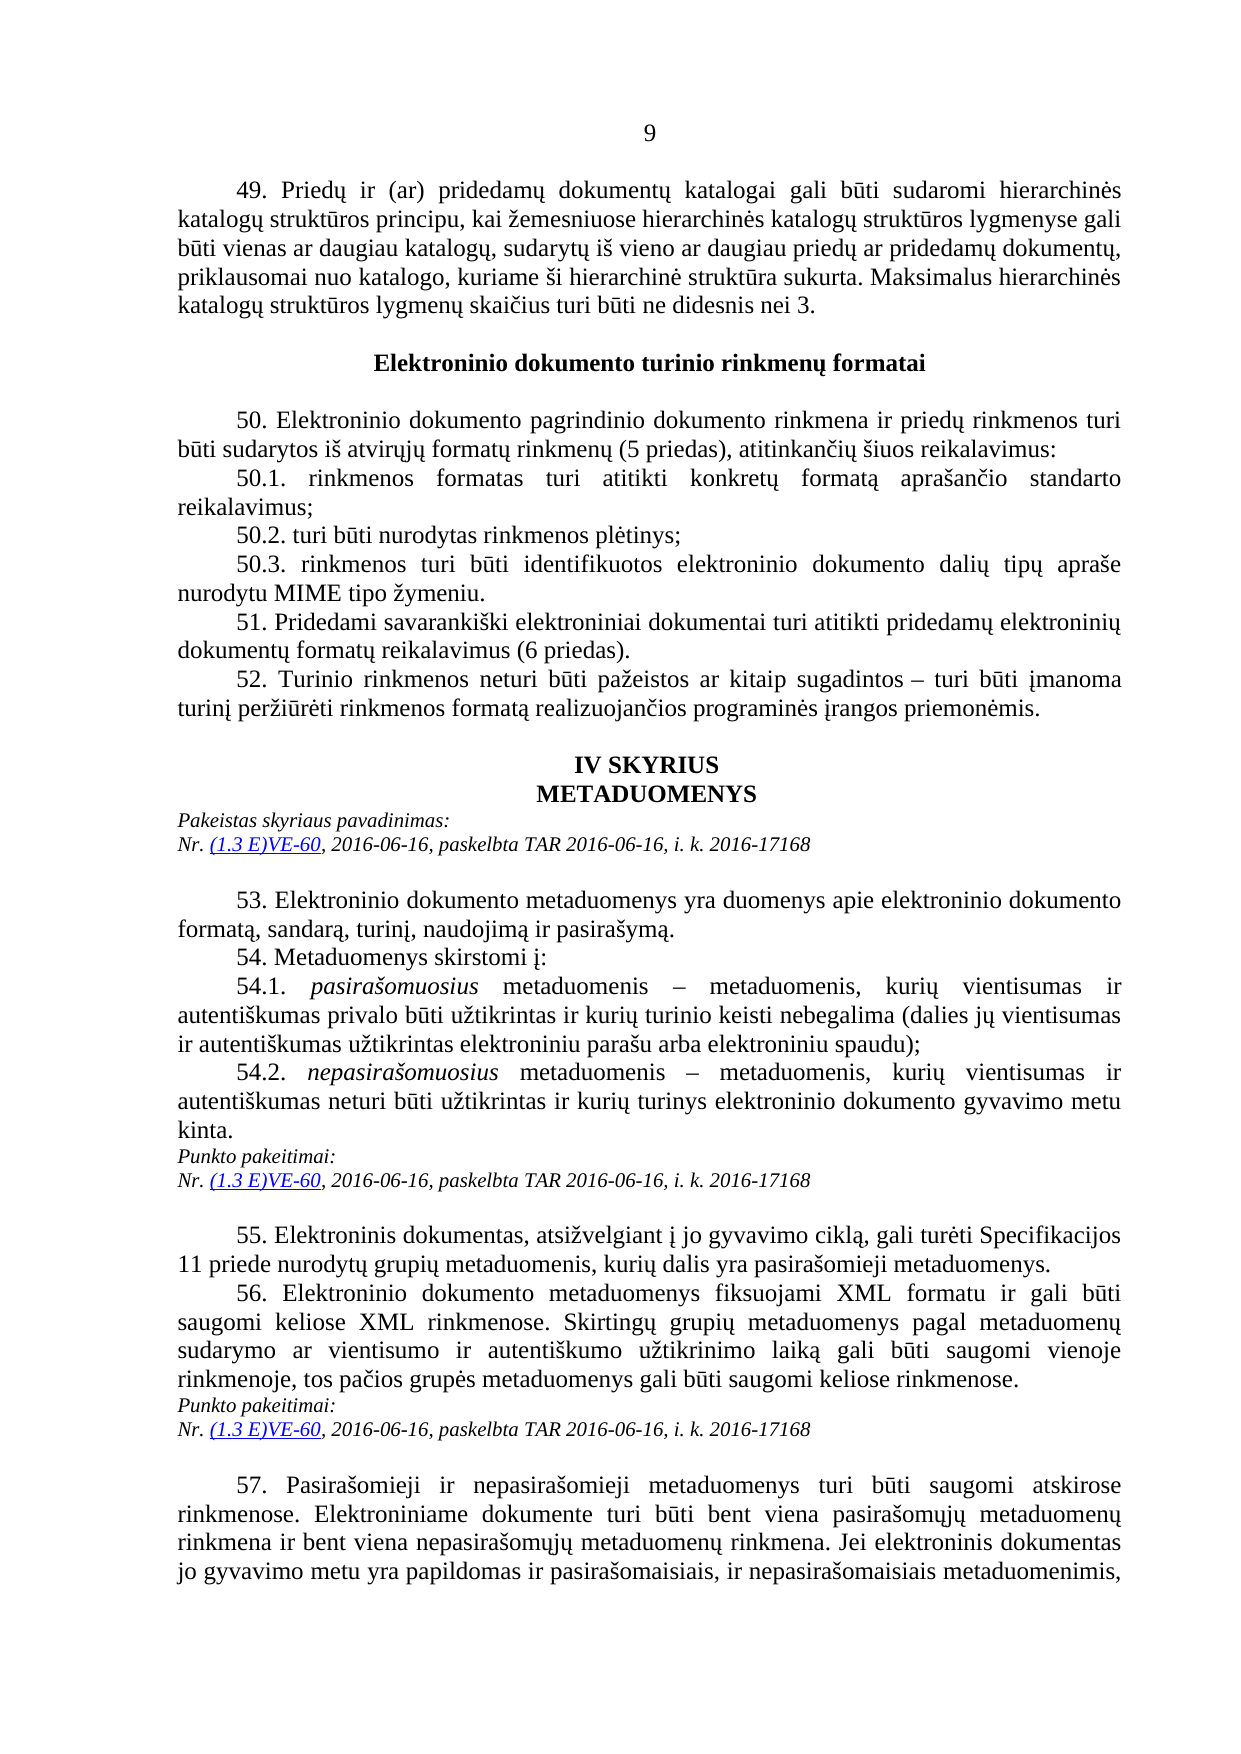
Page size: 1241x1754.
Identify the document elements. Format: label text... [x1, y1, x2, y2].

text 50. Elektroninio dokumento pagrindinio dokumento rinkmena ir priedų rinkmenos turi būti sudarytos iš atvirųjų formatų rinkmenų (5 priedas), atitinkančių šiuos reikalavimus: [177, 406, 1122, 463]
text 53. Elektroninio dokumento metaduomenys yra duomenys apie elektroninio dokumento formatą, sandarą, turinį, naudojimą ir pasirašymą. [177, 885, 1122, 942]
text Nr. (1.3 E)VE-60, 2016-06-16, paskelbta TAR 2016-06-16, i. k. 2016-17168 [177, 1168, 1122, 1192]
text 49. Priedų ir (ar) pridedamų dokumentų katalogai gali būti sudaromi hierarchinės katalogų struktūros principu, kai žemesniuose hierarchinės katalogų struktūros lygmenyse gali būti vienas ar daugiau katalogų, sudarytų iš vieno ar daugiau priedų ar pridedamų dokumentų, priklausomai nuo katalogo, kuriame ši hierarchinė struktūra sukurta. Maksimalus hierarchinės katalogų struktūros lygmenų skaičius turi būti ne didesnis nei 3. [177, 176, 1122, 319]
text 54. Metaduomenys skirstomi į: [177, 942, 1122, 971]
text Elektroninio dokumento turinio rinkmenų formatai [177, 348, 1122, 377]
text Punkto pakeitimai: [177, 1144, 1122, 1168]
text 57. Pasirašomieji ir nepasirašomieji metaduomenys turi būti saugomi atskirose rinkmenose. Elektroniniame dokumente turi būti bent viena pasirašomųjų metaduomenų rinkmena ir bent viena nepasirašomųjų metaduomenų rinkmena. Jei elektroninis dokumentas jo gyvavimo metu yra papildomas ir pasirašomaisiais, ir nepasirašomaisiais metaduomenimis, [177, 1470, 1122, 1585]
text 54.2. nepasirašomuosius metaduomenis – metaduomenis, kurių vientisumas ir autentiškumas neturi būti užtikrintas ir kurių turinys elektroninio dokumento gyvavimo metu kinta. [177, 1057, 1122, 1144]
text 50.2. turi būti nurodytas rinkmenos plėtinys; [177, 521, 1122, 549]
text Nr. (1.3 E)VE-60, 2016-06-16, paskelbta TAR 2016-06-16, i. k. 2016-17168 [177, 1417, 1122, 1441]
text 50.1. rinkmenos formatas turi atitikti konkretų formatą aprašančio standarto reikalavimus; [177, 463, 1122, 521]
text 54.1. pasirašomuosius metaduomenis – metaduomenis, kurių vientisumas ir autentiškumas privalo būti užtikrintas ir kurių turinio keisti nebegalima (dalies jų vientisumas ir autentiškumas užtikrintas elektroniniu parašu arba elektroniniu spaudu); [177, 971, 1122, 1057]
text Pakeistas skyriaus pavadinimas: [177, 808, 1122, 832]
text Punkto pakeitimai: [177, 1393, 1122, 1417]
text 56. Elektroninio dokumento metaduomenys fiksuojami XML formatu ir gali būti saugomi keliose XML rinkmenose. Skirtingų grupių metaduomenys pagal metaduomenų sudarymo ar vientisumo ir autentiškumo užtikrinimo laiką gali būti saugomi vienoje rinkmenoje, tos pačios grupės metaduomenys gali būti saugomi keliose rinkmenose. [177, 1278, 1122, 1393]
text 52. Turinio rinkmenos neturi būti pažeistos ar kitaip sugadintos – turi būti įmanoma turinį peržiūrėti rinkmenos formatą realizuojančios programinės įrangos priemonėmis. [177, 664, 1122, 722]
text 55. Elektroninis dokumentas, atsižvelgiant į jo gyvavimo ciklą, gali turėti Specifikacijos 11 priede nurodytų grupių metaduomenis, kurių dalis yra pasirašomieji metaduomenys. [177, 1221, 1122, 1278]
text Nr. (1.3 E)VE-60, 2016-06-16, paskelbta TAR 2016-06-16, i. k. 2016-17168 [177, 832, 1122, 856]
text 51. Pridedami savarankiški elektroniniai dokumentai turi atitikti pridedamų elektroninių dokumentų formatų reikalavimus (6 priedas). [177, 607, 1122, 664]
text 50.3. rinkmenos turi būti identifikuotos elektroninio dokumento dalių tipų apraše nurodytu MIME tipo žymeniu. [177, 549, 1122, 607]
text IV SKYRIUS METADUOMENYS [177, 751, 1122, 808]
